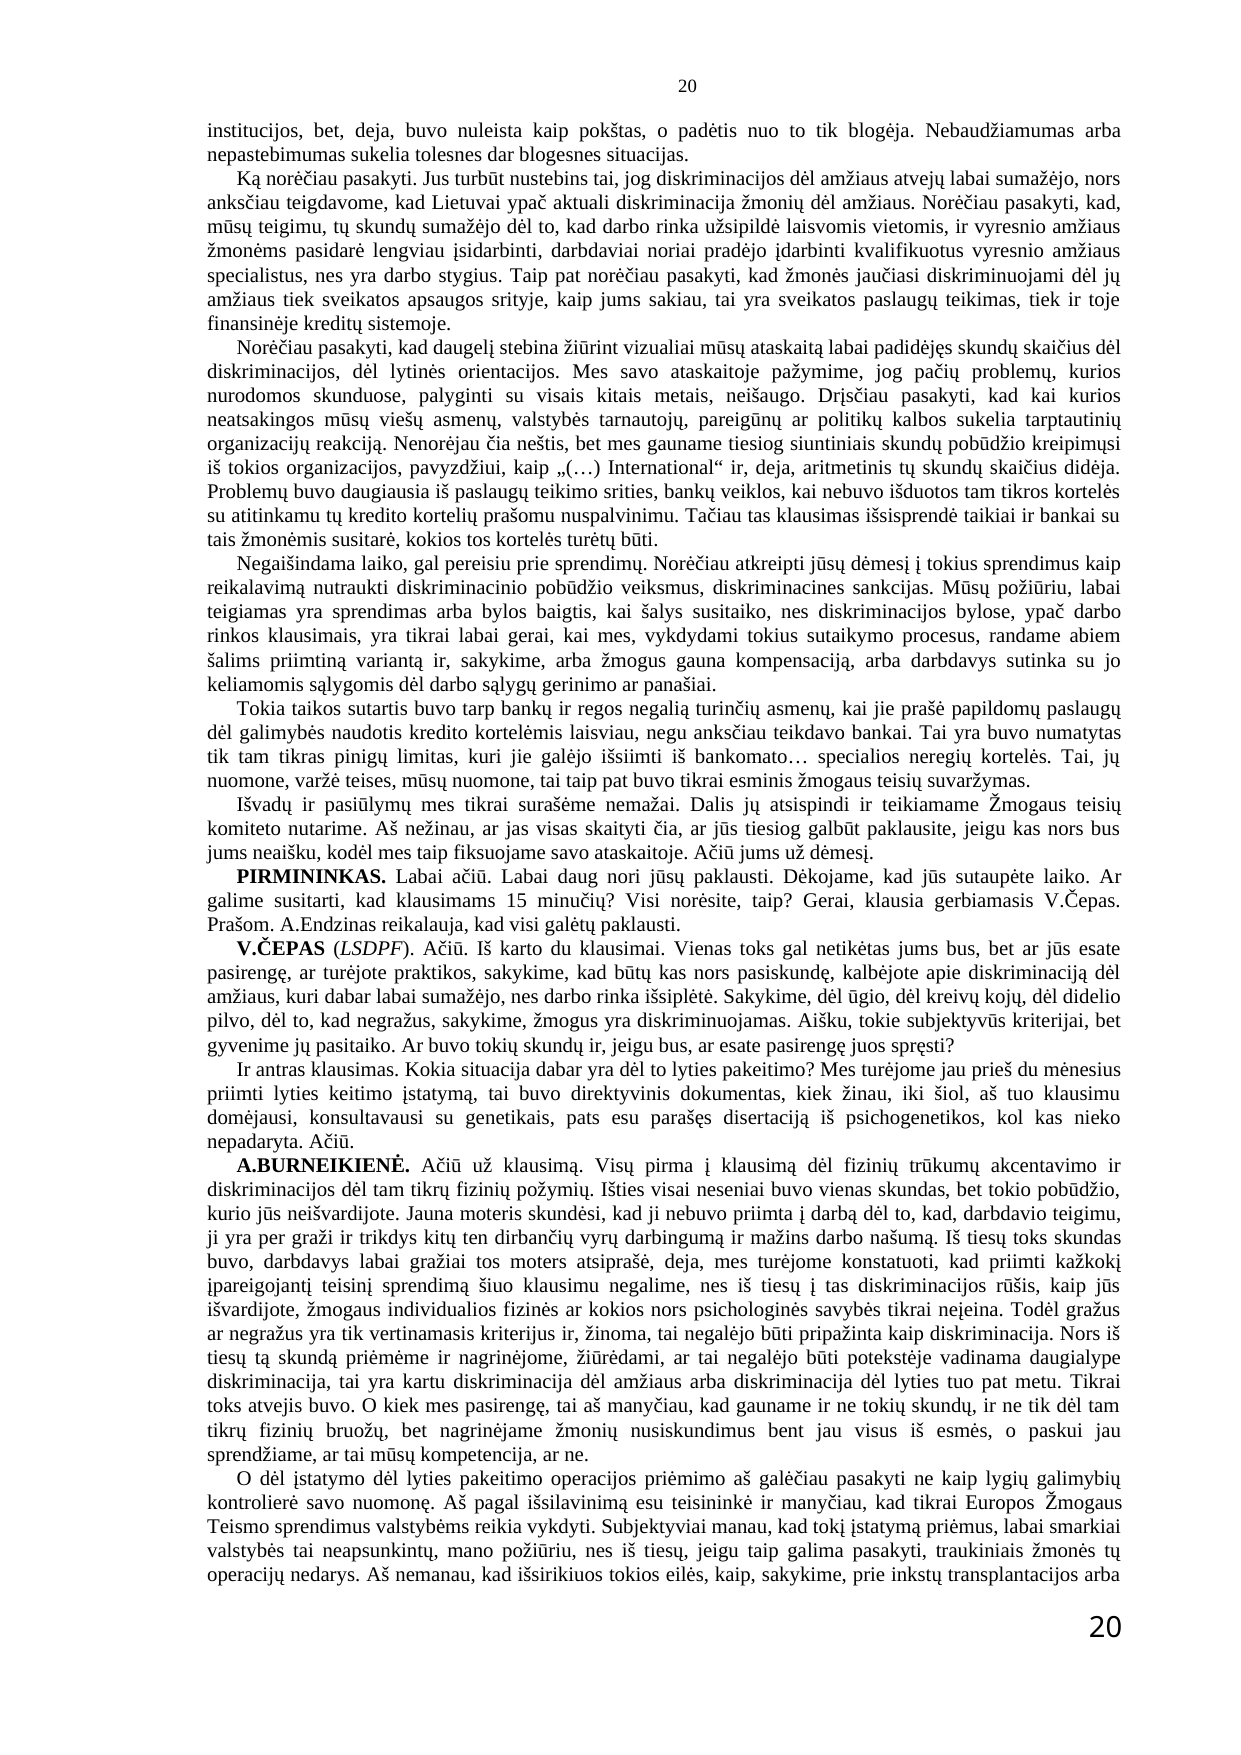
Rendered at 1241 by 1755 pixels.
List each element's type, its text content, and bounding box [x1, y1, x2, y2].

text O dėl įstatymo dėl lyties pakeitimo operacijos priėmimo aš galėčiau pasakyti ne kaip lygių galimybių kontrolierė savo nuomonę. Aš pagal išsilavinimą esu teisininkė ir manyčiau, kad tikrai Europos žmogaus Teismo sprendimus valstybėms reikia vykdyti. Subjektyviai manau, kad tokį įstatymą priėmus, labai smarkiai valstybės tai neapsunkintų, mano požiūriu, nes iš tiesų, jeigu taip galima pasakyti, traukiniais žmonės tų operacijų nedarys. Aš nemanau, kad išsirikiuos tokios eilės, kaip, sakykime, prie inkstų transplantacijos arba [207, 1466, 1122, 1586]
text Išvadų ir pasiūlymų mes tikrai surašėme nemažai. Dalis jų atsispindi ir teikiamame Žmogaus teisių komiteto nutarime. Aš nežinau, ar jas visas skaityti čia, ar jūs tiesiog galbūt paklausite, jeigu kas nors bus jums neaišku, kodėl mes taip fiksuojame savo ataskaitoje. Ačiū jums už dėmesį. [207, 792, 1122, 864]
text Tokia taikos sutartis buvo tarp bankų ir regos negalią turinčių asmenų, kai jie prašė papildomų paslaugų dėl galimybės naudotis kredito kortelėmis laisviau, negu anksčiau teikdavo bankai. Tai yra buvo numatytas tik tam tikras pinigų limitas, kuri jie galėjo išsiimti iš bankomato… specialios neregių kortelės. Tai, jų nuomone, varžė teises, mūsų nuomone, tai taip pat buvo tikrai esminis žmogaus teisių suvaržymas. [207, 696, 1122, 792]
text institucijos, bet, deja, buvo nuleista kaip pokštas, o padėtis nuo to tik blogėja. Nebaudžiamumas arba nepastebimumas sukelia tolesnes dar blogesnes situacijas. [207, 118, 1122, 166]
text V.ČEPAS (LSDPF). Ačiū. Iš karto du klausimai. Vienas toks gal netikėtas jums bus, bet ar jūs esate pasirengę, ar turėjote praktikos, sakykime, kad būtų kas nors pasiskundę, kalbėjote apie diskriminaciją dėl amžiaus, kuri dabar labai sumažėjo, nes darbo rinka išsiplėtė. Sakykime, dėl ūgio, dėl kreivų kojų, dėl didelio pilvo, dėl to, kad negražus, sakykime, žmogus yra diskriminuojamas. Aišku, tokie subjektyvūs kriterijai, bet gyvenime jų pasitaiko. Ar buvo tokių skundų ir, jeigu bus, ar esate pasirengę juos spręsti? [207, 936, 1122, 1057]
text Negaišindama laiko, gal pereisiu prie sprendimų. Norėčiau atkreipti jūsų dėmesį į tokius sprendimus kaip reikalavimą nutraukti diskriminacinio pobūdžio veiksmus, diskriminacines sankcijas. Mūsų požiūriu, labai teigiamas yra sprendimas arba bylos baigtis, kai šalys susitaiko, nes diskriminacijos bylose, ypač darbo rinkos klausimais, yra tikrai labai gerai, kai mes, vykdydami tokius sutaikymo procesus, randame abiem šalims priimtiną variantą ir, sakykime, arba žmogus gauna kompensaciją, arba darbdavys sutinka su jo keliamomis sąlygomis dėl darbo sąlygų gerinimo ar panašiai. [207, 551, 1122, 696]
text Ir antras klausimas. Kokia situacija dabar yra dėl to lyties pakeitimo? Mes turėjome jau prieš du mėnesius priimti lyties keitimo įstatymą, tai buvo direktyvinis dokumentas, kiek žinau, iki šiol, aš tuo klausimu domėjausi, konsultavausi su genetikais, pats esu parašęs disertaciją iš psichogenetikos, kol kas nieko nepadaryta. Ačiū. [207, 1057, 1122, 1153]
text Norėčiau pasakyti, kad daugelį stebina žiūrint vizualiai mūsų ataskaitą labai padidėjęs skundų skaičius dėl diskriminacijos, dėl lytinės orientacijos. Mes savo ataskaitoje pažymime, jog pačių problemų, kurios nurodomos skunduose, palyginti su visais kitais metais, neišaugo. Drįsčiau pasakyti, kad kai kurios neatsakingos mūsų viešų asmenų, valstybės tarnautojų, pareigūnų ar politikų kalbos sukelia tarptautinių organizacijų reakciją. Nenorėjau čia neštis, bet mes gauname tiesiog siuntiniais skundų pobūdžio kreipimųsi iš tokios organizacijos, pavyzdžiui, kaip „(…) International“ ir, deja, aritmetinis tų skundų skaičius didėja. Problemų buvo daugiausia iš paslaugų teikimo srities, bankų veiklos, kai nebuvo išduotos tam tikros kortelės su atitinkamu tų kredito kortelių prašomu nuspalvinimu. Tačiau tas klausimas išsisprendė taikiai ir bankai su tais žmonėmis susitarė, kokios tos kortelės turėtų būti. [207, 335, 1122, 551]
text PIRMININKAS. Labai ačiū. Labai daug nori jūsų paklausti. Dėkojame, kad jūs sutaupėte laiko. Ar galime susitarti, kad klausimams 15 minučių? Visi norėsite, taip? Gerai, klausia gerbiamasis V.Čepas. Prašom. A.Endzinas reikalauja, kad visi galėtų paklausti. [207, 864, 1122, 936]
text Ką norėčiau pasakyti. Jus turbūt nustebins tai, jog diskriminacijos dėl amžiaus atvejų labai sumažėjo, nors anksčiau teigdavome, kad Lietuvai ypač aktuali diskriminacija žmonių dėl amžiaus. Norėčiau pasakyti, kad, mūsų teigimu, tų skundų sumažėjo dėl to, kad darbo rinka užsipildė laisvomis vietomis, ir vyresnio amžiaus žmonėms pasidarė lengviau įsidarbinti, darbdaviai noriai pradėjo įdarbinti kvalifikuotus vyresnio amžiaus specialistus, nes yra darbo stygius. Taip pat norėčiau pasakyti, kad žmonės jaučiasi diskriminuojami dėl jų amžiaus tiek sveikatos apsaugos srityje, kaip jums sakiau, tai yra sveikatos paslaugų teikimas, tiek ir toje finansinėje kreditų sistemoje. [207, 166, 1122, 335]
text A.BURNEIKIENĖ. Ačiū už klausimą. Visų pirma į klausimą dėl fizinių trūkumų akcentavimo ir diskriminacijos dėl tam tikrų fizinių požymių. Išties visai neseniai buvo vienas skundas, bet tokio pobūdžio, kurio jūs neišvardijote. jauna moteris skundėsi, kad ji nebuvo priimta į darbą dėl to, kad, darbdavio teigimu, ji yra per graži ir trikdys kitų ten dirbančių vyrų darbingumą ir mažins darbo našumą. Iš tiesų toks skundas buvo, darbdavys labai gražiai tos moters atsiprašė, deja, mes turėjome konstatuoti, kad priimti kažkokį įpareigojantį teisinį sprendimą šiuo klausimu negalime, nes iš tiesų į tas diskriminacijos rūšis, kaip jūs išvardijote, žmogaus individualios fizinės ar kokios nors psichologinės savybės tikrai neįeina. Todėl gražus ar negražus yra tik vertinamasis kriterijus ir, žinoma, tai negalėjo būti pripažinta kaip diskriminacija. Nors iš tiesų tą skundą priėmėme ir nagrinėjome, žiūrėdami, ar tai negalėjo būti potekstėje vadinama daugialype diskriminacija, tai yra kartu diskriminacija dėl amžiaus arba diskriminacija dėl lyties tuo pat metu. Tikrai toks atvejis buvo. O kiek mes pasirengę, tai aš manyčiau, kad gauname ir ne tokių skundų, ir ne tik dėl tam tikrų fizinių bruožų, bet nagrinėjame žmonių nusiskundimus bent jau visus iš esmės, o paskui jau sprendžiame, ar tai mūsų kompetencija, ar ne. [207, 1153, 1122, 1466]
